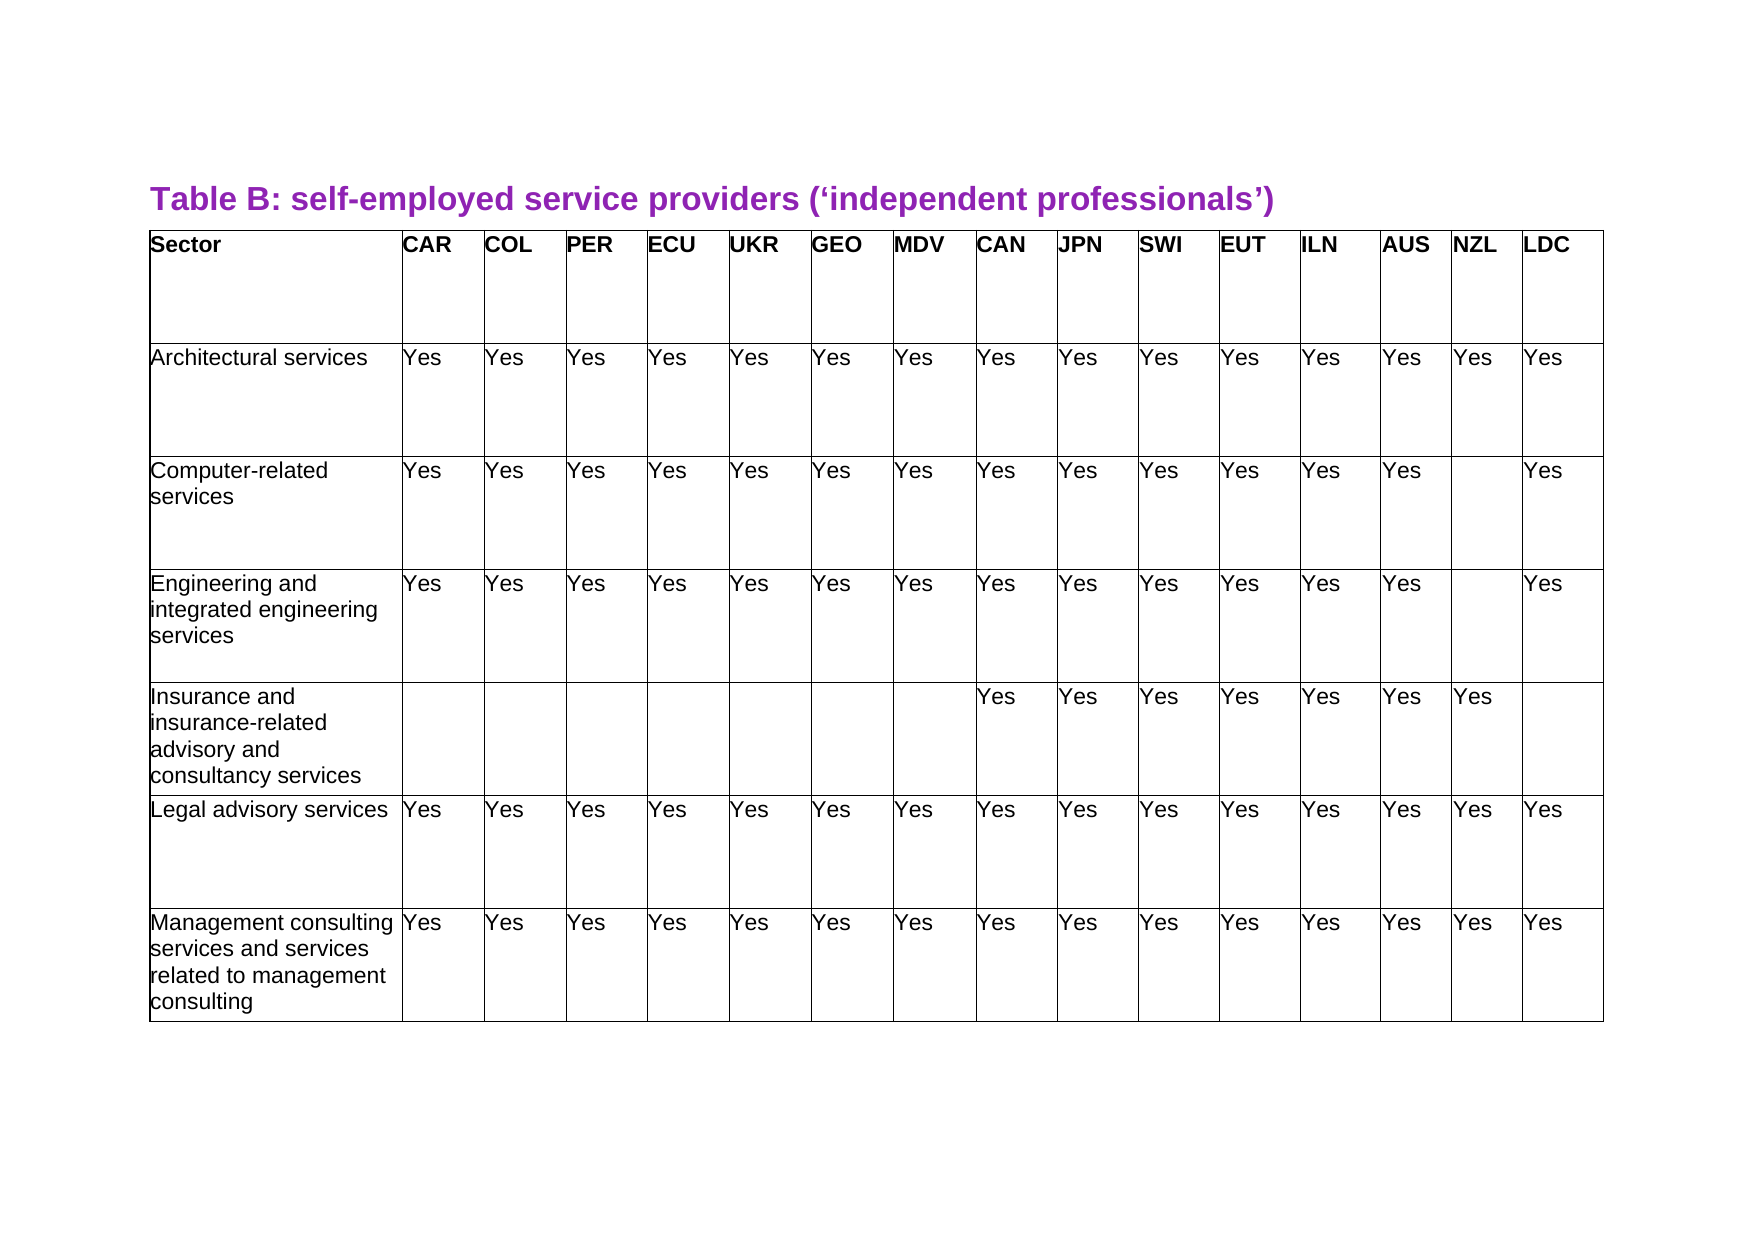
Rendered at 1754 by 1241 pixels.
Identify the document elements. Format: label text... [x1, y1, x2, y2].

table_cell Yes [567, 344, 647, 456]
table_header COL [485, 231, 566, 343]
table_cell Yes [977, 344, 1057, 456]
table_cell Yes [1220, 796, 1300, 908]
table_cell Yes [1139, 457, 1219, 569]
table_cell Yes [1220, 344, 1300, 456]
table_cell Yes [485, 344, 566, 456]
table_cell Yes [1381, 796, 1451, 908]
table_cell Yes [1139, 683, 1219, 795]
table_cell Yes [1301, 457, 1380, 569]
table_cell Legal advisory services [151, 796, 402, 908]
table_cell Yes [1058, 570, 1138, 682]
table_cell Yes [1058, 344, 1138, 456]
table_cell Yes [730, 570, 811, 682]
table_cell Yes [485, 796, 566, 908]
table_header PER [567, 231, 647, 343]
table_header AUS [1381, 231, 1451, 343]
table_cell Yes [1139, 570, 1219, 682]
table_cell Yes [1139, 796, 1219, 908]
table_header CAN [977, 231, 1057, 343]
table_cell [648, 683, 729, 795]
table_cell Yes [1523, 796, 1603, 908]
table_cell Yes [648, 457, 729, 569]
table_cell Yes [730, 909, 811, 1021]
table_cell [730, 683, 811, 795]
table_cell Yes [1452, 344, 1522, 456]
table_header ECU [648, 231, 729, 343]
table_header LDC [1523, 231, 1603, 343]
table_cell Yes [1301, 683, 1380, 795]
table_cell Yes [1523, 570, 1603, 682]
table_cell Yes [812, 796, 893, 908]
table_cell Computer-related services [151, 457, 402, 569]
table_cell Yes [1220, 457, 1300, 569]
table_cell Yes [1301, 570, 1380, 682]
table_cell Yes [403, 457, 484, 569]
table_cell Yes [403, 909, 484, 1021]
table_cell Yes [567, 909, 647, 1021]
table_cell Yes [1301, 909, 1380, 1021]
table_cell Yes [977, 683, 1057, 795]
table_cell Yes [730, 796, 811, 908]
table_header CAR [403, 231, 484, 343]
table_cell Yes [812, 909, 893, 1021]
subtitle Table B: self-employed service providers (‘independent professionals’) [150, 179, 1604, 217]
table_cell Yes [1058, 683, 1138, 795]
table_cell [485, 683, 566, 795]
table_cell Yes [1139, 909, 1219, 1021]
table_cell Yes [1452, 796, 1522, 908]
table_cell Yes [1381, 457, 1451, 569]
table_cell Yes [567, 457, 647, 569]
table_cell Yes [1452, 683, 1522, 795]
table_cell Yes [485, 457, 566, 569]
table_cell Yes [403, 344, 484, 456]
table_cell Yes [648, 344, 729, 456]
table_cell Yes [1381, 909, 1451, 1021]
table_cell Yes [1301, 344, 1380, 456]
table_cell Yes [1220, 683, 1300, 795]
table_cell Yes [1220, 570, 1300, 682]
table_cell Yes [977, 457, 1057, 569]
table_cell Yes [485, 909, 566, 1021]
table_cell Yes [1523, 344, 1603, 456]
table_cell [1523, 683, 1603, 795]
table_cell Yes [648, 570, 729, 682]
table_cell Yes [648, 909, 729, 1021]
table_cell Yes [812, 344, 893, 456]
table_cell Yes [1523, 457, 1603, 569]
table_cell [894, 683, 976, 795]
table_header UKR [730, 231, 811, 343]
table_header ILN [1301, 231, 1380, 343]
table_cell Yes [1301, 796, 1380, 908]
table_header EUT [1220, 231, 1300, 343]
table_cell Yes [1381, 344, 1451, 456]
table_cell Yes [1220, 909, 1300, 1021]
table_header SWI [1139, 231, 1219, 343]
table_cell Yes [1139, 344, 1219, 456]
table_cell Yes [977, 796, 1057, 908]
table_cell Yes [648, 796, 729, 908]
table_cell Engineering and integrated engineering services [151, 570, 402, 682]
table_cell Yes [977, 909, 1057, 1021]
table_cell Yes [894, 796, 976, 908]
table_cell Management consulting services and services related to management consulting [151, 909, 402, 1021]
table_cell Yes [894, 570, 976, 682]
table_cell [812, 683, 893, 795]
table_cell Yes [1381, 683, 1451, 795]
table_cell Yes [812, 570, 893, 682]
table_cell Yes [567, 796, 647, 908]
table_cell Yes [1523, 909, 1603, 1021]
table_cell [1452, 570, 1522, 682]
table_cell Yes [894, 457, 976, 569]
table_cell Yes [1058, 909, 1138, 1021]
table_cell Yes [894, 909, 976, 1021]
table_cell [403, 683, 484, 795]
table_cell Yes [894, 344, 976, 456]
table_cell Yes [1452, 909, 1522, 1021]
table_header Sector [151, 231, 402, 343]
table_cell Yes [730, 457, 811, 569]
table_cell Yes [567, 570, 647, 682]
table_header GEO [812, 231, 893, 343]
table_cell Yes [977, 570, 1057, 682]
table_cell Yes [485, 570, 566, 682]
table_header MDV [894, 231, 976, 343]
table_cell Yes [1058, 457, 1138, 569]
table_cell Yes [1381, 570, 1451, 682]
table_cell Yes [403, 570, 484, 682]
table_cell Yes [730, 344, 811, 456]
table_cell Insurance and insurance-related advisory and consultancy services [151, 683, 402, 795]
table_cell [1452, 457, 1522, 569]
table_cell Yes [812, 457, 893, 569]
table_cell Yes [403, 796, 484, 908]
table_cell Architectural services [151, 344, 402, 456]
table_header JPN [1058, 231, 1138, 343]
table_header NZL [1452, 231, 1522, 343]
table_cell Yes [1058, 796, 1138, 908]
table_cell [567, 683, 647, 795]
